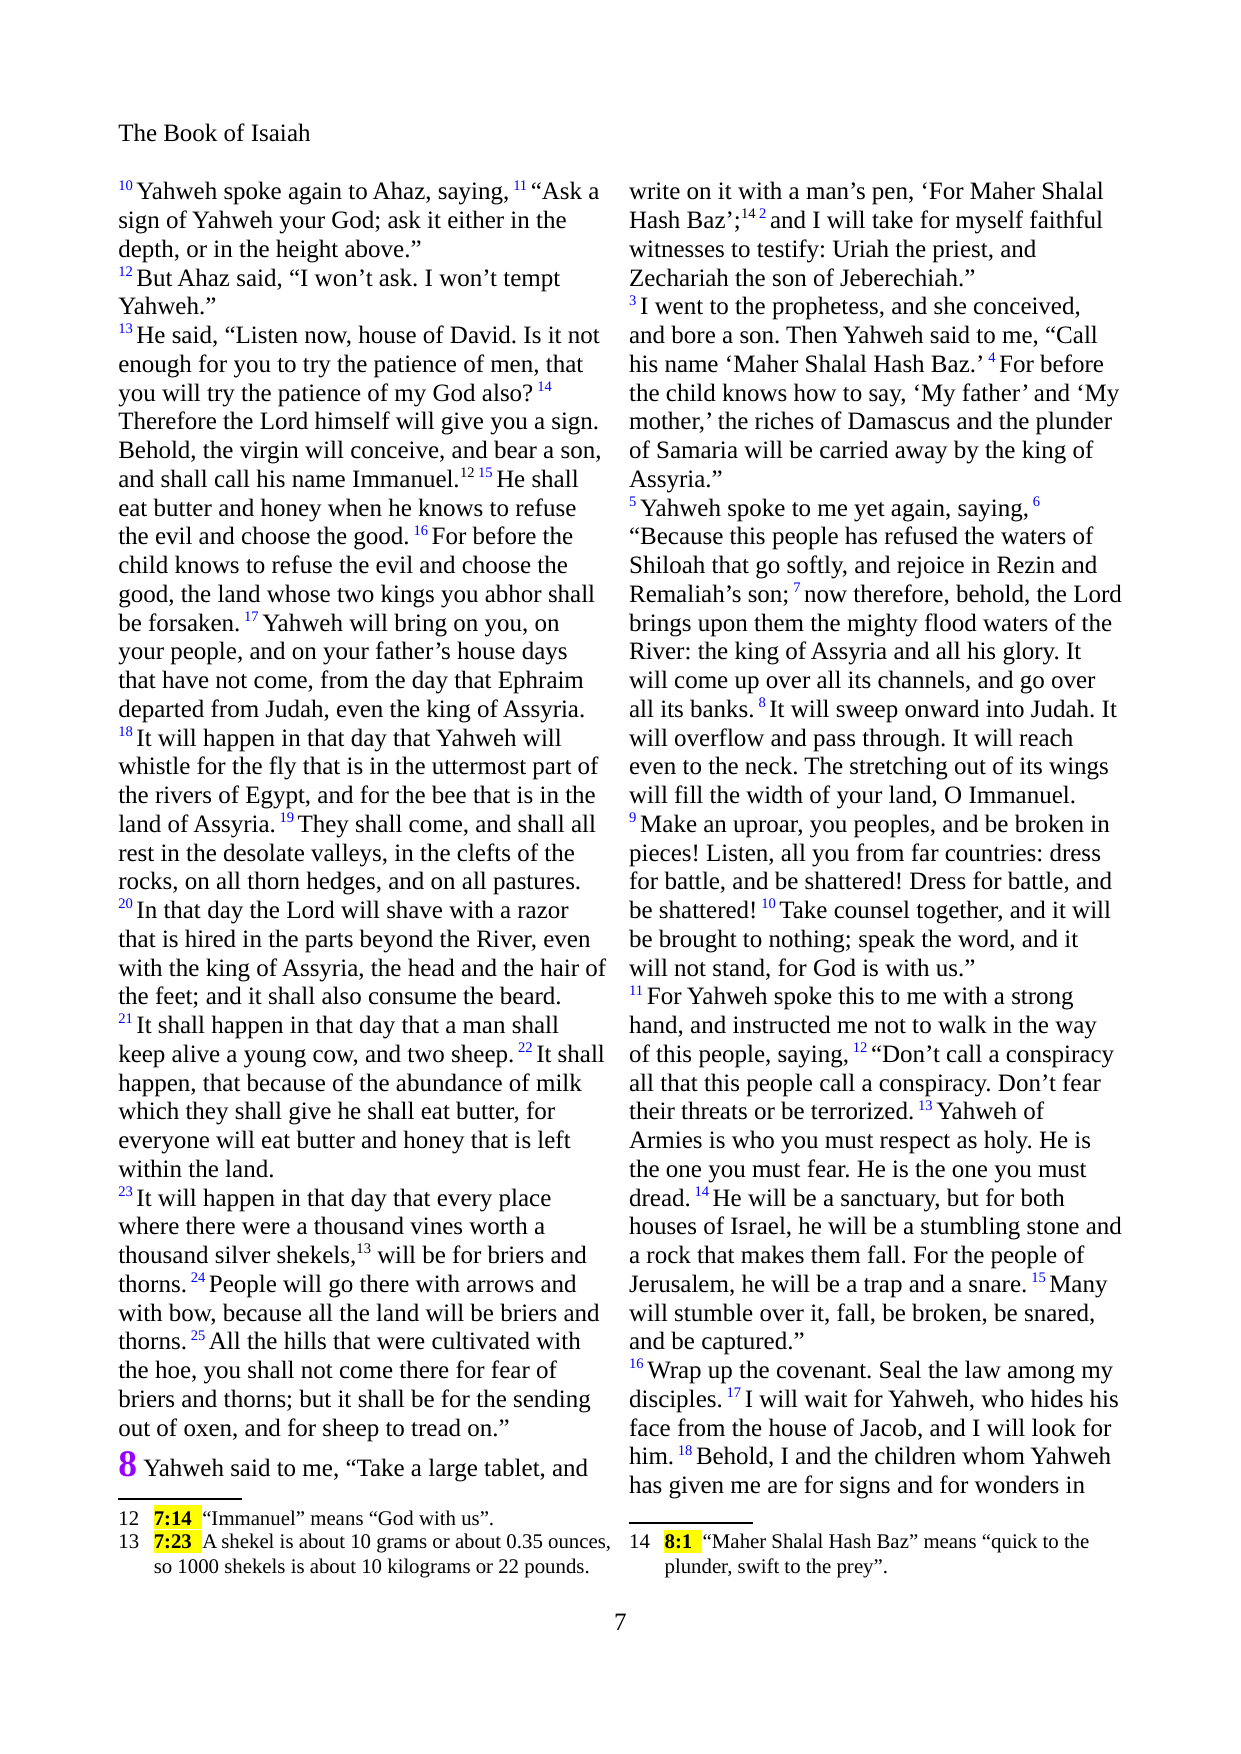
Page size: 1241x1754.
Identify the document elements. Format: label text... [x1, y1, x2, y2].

text 10 Yahweh spoke again to Ahaz, saying, 11 “Ask a sign of Yahweh your God; ask it either in the depth, or in the height above.” [118, 176, 611, 263]
text 16 Wrap up the covenant. Seal the law among my disciples. 17 I will wait for Yahweh, who hides his face from the house of Jacob, and I will look for him. 18 Behold, I and the children whom Yahweh has given me are for signs and for wonders in [629, 1355, 1122, 1499]
text 11 For Yahweh spoke this to me with a strong hand, and instructed me not to walk in the way of this people, saying, 12 “Don’t call a conspiracy all that this people call a conspiracy. Don’t fear their threats or be terrorized. 13 Yahweh of Armies is who you must respect as holy. He is the one you must fear. He is the one you must dread. 14 He will be a sanctuary, but for both houses of Israel, he will be a stumbling stone and a rock that makes them fall. For the people of Jerusalem, he will be a trap and a snare. 15 Many will stumble over it, fall, be broken, be snared, and be captured.” [629, 981, 1122, 1355]
text 7:23 A shekel is about 10 grams or about 0.35 ounces, so 1000 shekels is about 10 kilograms or 22 pounds. [118, 1529, 611, 1578]
text 21 It shall happen in that day that a man shall keep alive a young cow, and two sheep. 22 It shall happen, that because of the abundance of milk which they shall give he shall eat butter, for everyone will eat butter and honey that is left within the land. [118, 1010, 611, 1183]
text 9 Make an uproar, you peoples, and be broken in pieces! Listen, all you from far countries: dress for battle, and be shattered! Dress for battle, and be shattered! 10 Take counsel together, and it will be brought to nothing; speak the word, and it will not stand, for God is with us.” [629, 809, 1122, 981]
text 8 Yahweh said to me, “Take a large tablet, and [118, 1441, 611, 1484]
text 12 But Ahaz said, “I won’t ask. I won’t tempt Yahweh.” [118, 263, 611, 320]
text 3 I went to the prophetess, and she conceived, and bore a son. Then Yahweh said to me, “Call his name ‘Maher Shalal Hash Baz.’ 4 For before the child knows how to say, ‘My father’ and ‘My mother,’ the riches of Damascus and the plunder of Samaria will be carried away by the king of Assyria.” [629, 291, 1122, 493]
text 23 It will happen in that day that every place where there were a thousand vines worth a thousand silver shekels, will be for briers and thorns. 24 People will go there with arrows and with bow, because all the land will be briers and thorns. 25 All the hills that were cultivated with the hoe, you shall not come there for fear of briers and thorns; but it shall be for the sending out of oxen, and for sheep to tread on.” [118, 1183, 611, 1441]
text 20 In that day the Lord will shave with a razor that is hired in the parts beyond the River, even with the king of Assyria, the head and the hair of the feet; and it shall also consume the beard. [118, 895, 611, 1010]
text write on it with a man’s pen, ‘For Maher Shalal Hash Baz’; 2 and I will take for myself faithful witnesses to testify: Uriah the priest, and Zechariah the son of Jeberechiah.” [629, 176, 1122, 291]
text 5 Yahweh spoke to me yet again, saying, 6 “Because this people has refused the waters of Shiloah that go softly, and rejoice in Rezin and Remaliah’s son; 7 now therefore, behold, the Lord brings upon them the mighty flood waters of the River: the king of Assyria and all his glory. It will come up over all its channels, and go over all its banks. 8 It will sweep onward into Judah. It will overflow and pass through. It will reach even to the neck. The stretching out of its wings will fill the width of your land, O Immanuel. [629, 493, 1122, 809]
text 13 He said, “Listen now, house of David. Is it not enough for you to try the patience of men, that you will try the patience of my God also? 14 Therefore the Lord himself will give you a sign. Behold, the virgin will conceive, and bear a son, and shall call his name Immanuel. 15 He shall eat butter and honey when he knows to refuse the evil and choose the good. 16 For before the child knows to refuse the evil and choose the good, the land whose two kings you abhor shall be forsaken. 17 Yahweh will bring on you, on your people, and on your father’s house days that have not come, from the day that Ephraim departed from Judah, even the king of Assyria. [118, 320, 611, 723]
text 8:1 “Maher Shalal Hash Baz” means “quick to the plunder, swift to the prey”. [629, 1529, 1122, 1578]
text 18 It will happen in that day that Yahweh will whistle for the fly that is in the uttermost part of the rivers of Egypt, and for the bee that is in the land of Assyria. 19 They shall come, and shall all rest in the desolate valleys, in the clefts of the rocks, on all thorn hedges, and on all pastures. [118, 723, 611, 895]
text 7:14 “Immanuel” means “God with us”. [118, 1505, 154, 1529]
text 7:14 “Immanuel” means “God with us”. [202, 1505, 611, 1529]
